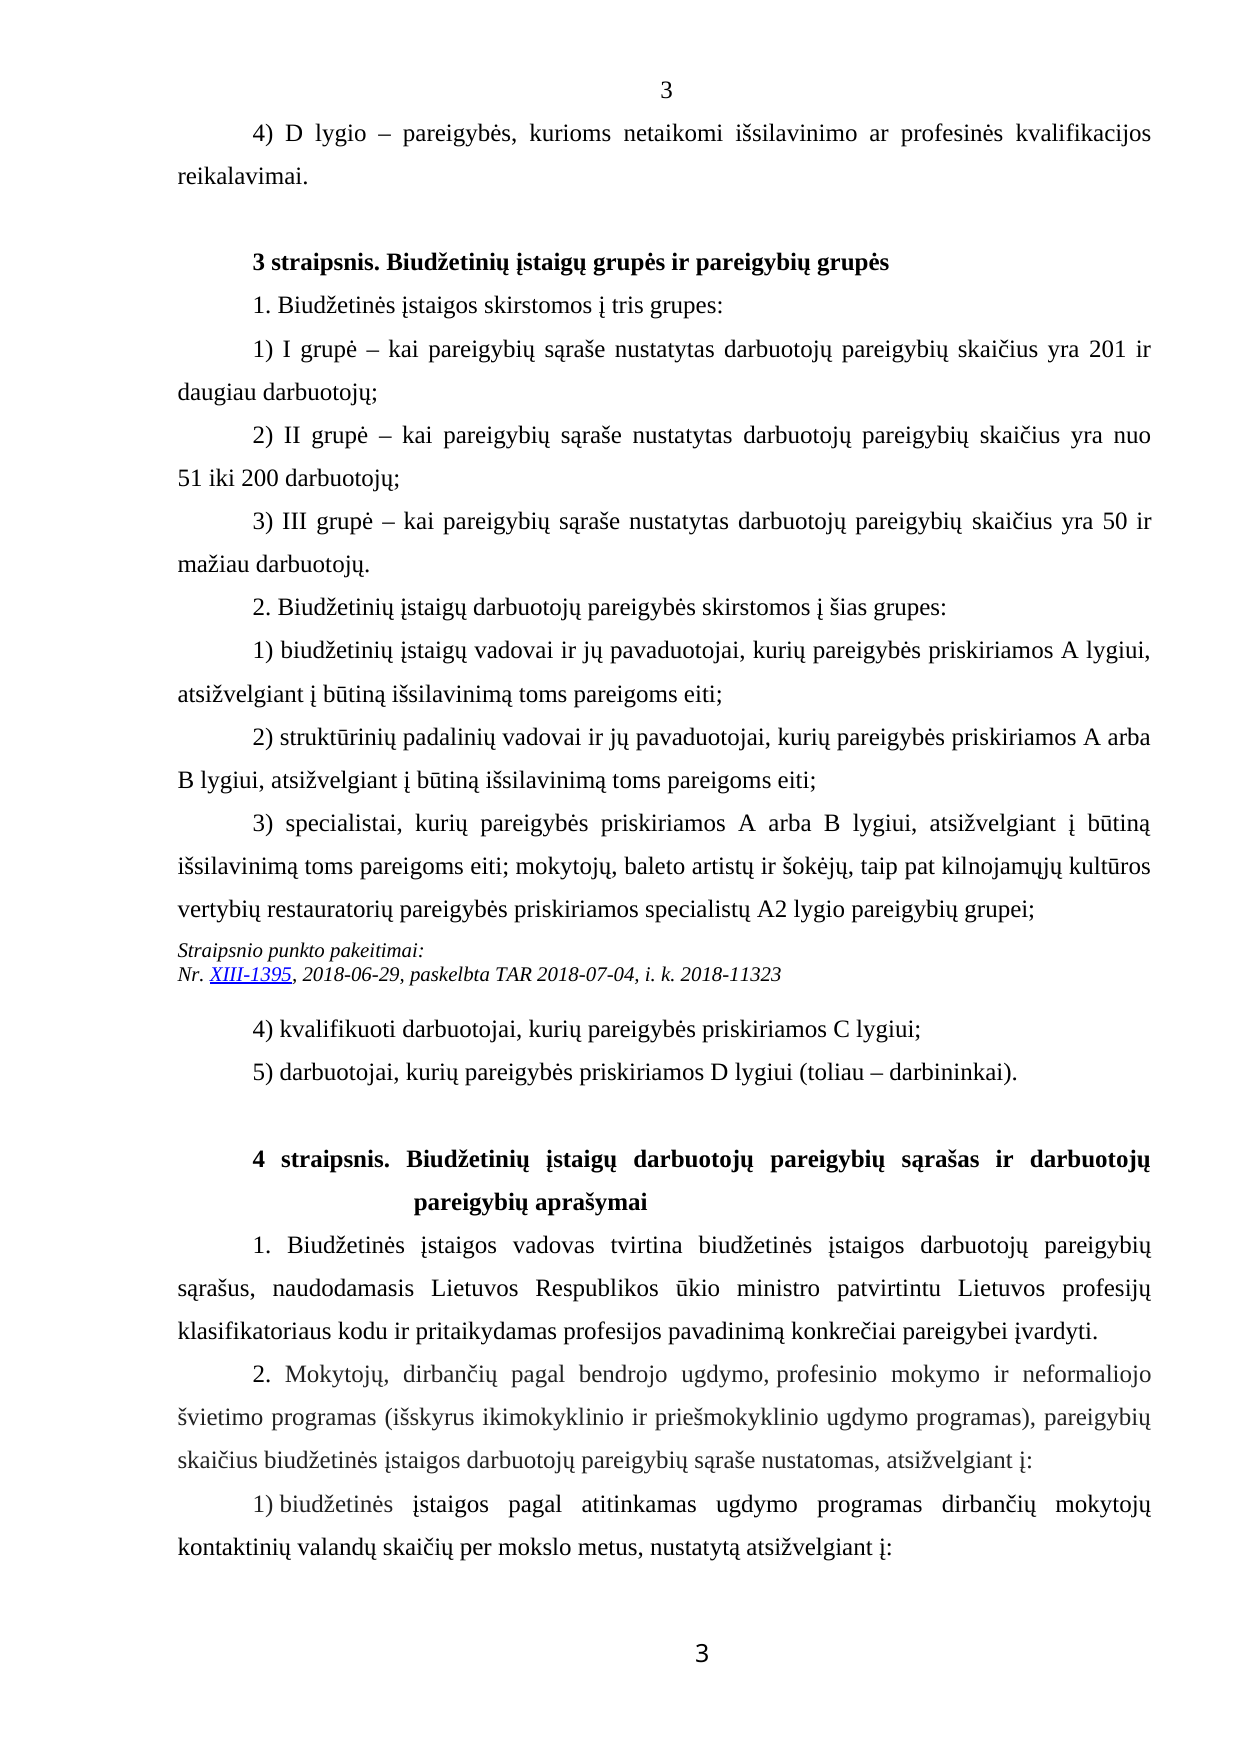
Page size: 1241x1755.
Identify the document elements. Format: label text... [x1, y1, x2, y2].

text 2) II grupė – kai pareigybių sąraše nustatytas darbuotojų pareigybių skaičius yra nuo 51 iki 200 darbuotojų; [177, 420, 1152, 492]
text 1) biudžetinių įstaigų vadovai ir jų pavaduotojai, kurių pareigybės priskiriamos A lygiui, atsižvelgiant į būtiną išsilavinimą toms pareigoms eiti; [177, 636, 1152, 707]
text 3) specialistai, kurių pareigybės priskiriamos A arba B lygiui, atsižvelgiant į būtiną išsilavinimą toms pareigoms eiti; mokytojų, baleto artistų ir šokėjų, taip pat kilnojamųjų kultūros vertybių restauratorių pareigybės priskiriamos specialistų A2 lygio pareigybių grupei; [177, 808, 1152, 923]
text 4) kvalifikuoti darbuotojai, kurių pareigybės priskiriamos C lygiui; [177, 1014, 1152, 1043]
text 1) I grupė – kai pareigybių sąraše nustatytas darbuotojų pareigybių skaičius yra 201 ir daugiau darbuotojų; [177, 334, 1152, 406]
text 1. Biudžetinės įstaigos vadovas tvirtina biudžetinės įstaigos darbuotojų pareigybių sąrašus, naudodamasis Lietuvos Respublikos ūkio ministro patvirtintu Lietuvos profesijų klasifikatoriaus kodu ir pritaikydamas profesijos pavadinimą konkrečiai pareigybei įvardyti. [177, 1230, 1152, 1345]
text 2. Biudžetinių įstaigų darbuotojų pareigybės skirstomos į šias grupes: [177, 592, 1152, 621]
text 4) D lygio – pareigybės, kurioms netaikomi išsilavinimo ar profesinės kvalifikacijos reikalavimai. [177, 118, 1152, 190]
text 3 straipsnis. Biudžetinių įstaigų grupės ir pareigybių grupės [177, 247, 1152, 276]
text 5) darbuotojai, kurių pareigybės priskiriamos D lygiui (toliau – darbininkai). [177, 1057, 1152, 1086]
text 3) III grupė – kai pareigybių sąraše nustatytas darbuotojų pareigybių skaičius yra 50 ir mažiau darbuotojų. [177, 506, 1152, 578]
text 1) biudžetinės įstaigos pagal atitinkamas ugdymo programas dirbančių mokytojų kontaktinių valandų skaičių per mokslo metus, nustatytą atsižvelgiant į: [177, 1489, 1152, 1561]
text Straipsnio punkto pakeitimai: [177, 937, 1152, 962]
text Nr. XIII-1395, 2018-06-29, paskelbta TAR 2018-07-04, i. k. 2018-11323 [177, 962, 1152, 986]
text 1. Biudžetinės įstaigos skirstomos į tris grupes: [177, 291, 1152, 319]
text 2. Mokytojų, dirbančių pagal bendrojo ugdymo, profesinio mokymo ir neformaliojo švietimo programas (išskyrus ikimokyklinio ir priešmokyklinio ugdymo programas), pareigybių skaičius biudžetinės įstaigos darbuotojų pareigybių sąraše nustatomas, atsižvelgiant į: [177, 1359, 1152, 1474]
text 4 straipsnis. Biudžetinių įstaigų darbuotojų pareigybių sąrašas ir darbuotojų pareigybių aprašymai [252, 1144, 1152, 1216]
text 2) struktūrinių padalinių vadovai ir jų pavaduotojai, kurių pareigybės priskiriamos A arba B lygiui, atsižvelgiant į būtiną išsilavinimą toms pareigoms eiti; [177, 722, 1152, 794]
